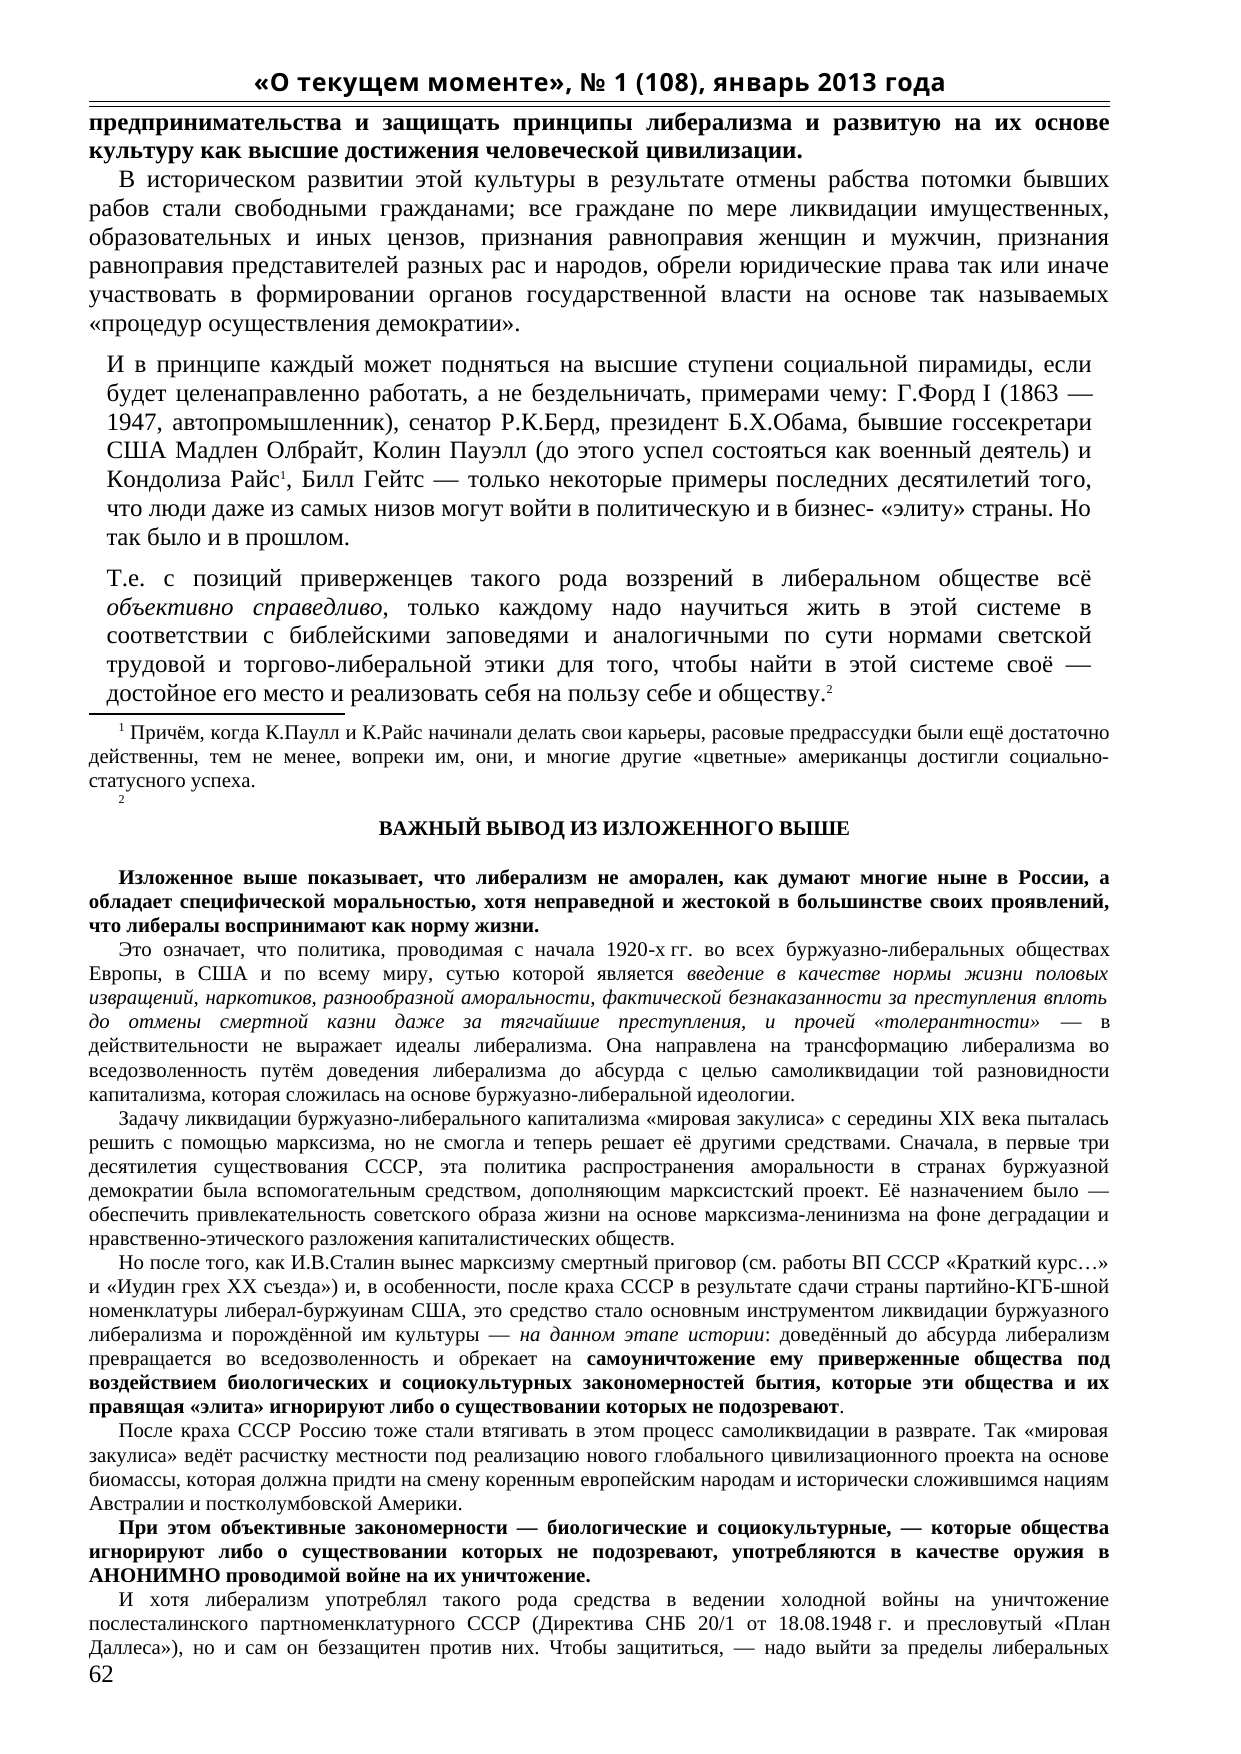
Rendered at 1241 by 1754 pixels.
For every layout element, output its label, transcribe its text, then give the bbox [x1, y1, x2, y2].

text Задачу ликвидации буржуазно-либерального капитализма «мировая закулиса» с середины XIX века пыталась решить с помощью марксизма, но не смогла и теперь решает её другими средствами. Сначала, в первые три десятилетия существования СССР, эта политика распространения аморальности в странах буржуазной демократии была вспомогательным средством, дополняющим марксистский проект. Её назначением было — обеспечить привлекательность советского образа жизни на основе марксизма-ленинизма на фоне деградации и нравственно-этического разложения капиталистических обществ. [89, 1106, 1110, 1250]
text И в принципе каждый может подняться на высшие ступени социальной пирамиды, если будет целенаправленно работать, а не бездельничать, примерами чему: Г.Форд I (1863 — 1947, автопромышленник), сенатор Р.К.Берд, президент Б.Х.Обама, бывшие госсекретари США Мадлен Олбрайт, Колин Пауэлл (до этого успел состояться как военный деятель) и Кондолиза Райс, Билл Гейтс — только некоторые примеры последних десятилетий того, что люди даже из самых низов могут войти в политическую и в бизнес- «элиту» страны. Но так было и в прошлом. [106, 349, 1093, 550]
text предпринимательства и защищать принципы либерализма и развитую на их основе культуру как высшие достижения человеческой цивилизации. [89, 107, 1110, 164]
text При этом объективные закономерности — биологические и социокультурные, — которые общества игнорируют либо о существовании которых не подозревают, употребляются в качестве оружия в АНОНИМНО проводимой войне на их уничтожение. [89, 1515, 1110, 1587]
text И хотя либерализм употреблял такого рода средства в ведении холодной войны на уничтожение послесталинского партноменклатурного СССР (Директива СНБ 20/1 от 18.08.1948 г. и пресловутый «План Даллеса»), но и сам он беззащитен против них. Чтобы защититься, — надо выйти за пределы либеральных [89, 1587, 1110, 1659]
text После краха СССР Россию тоже стали втягивать в этом процесс самоликвидации в разврате. Так «мировая закулиса» ведёт расчистку местности под реализацию нового глобального цивилизационного проекта на основе биомассы, которая должна придти на смену коренным европейским народам и исторически сложившимся нациям Австралии и постколумбовской Америки. [89, 1418, 1110, 1515]
text Изложенное выше показывает, что либерализм не аморален, как думают многие ныне в России, а обладает специфической моральностью, хотя неправедной и жестокой в большинстве своих проявлений, что либералы воспринимают как норму жизни. [89, 865, 1110, 937]
text Это означает, что политика, проводимая с начала 1920‑х гг. во всех буржуазно-либеральных обществах Европы, в США и по всему миру, сутью которой является введение в качестве нормы жизни половых извращений, наркотиков, разнообразной аморальности, фактической безнаказанности за преступления вплоть до отмены смертной казни даже за тягчайшие преступления, и прочей «толерантности» — в действительности не выражает идеалы либерализма. Она направлена на трансформацию либерализма во вседозволенность путём доведения либерализма до абсурда с целью самоликвидации той разновидности капитализма, которая сложилась на основе буржуазно-либеральной идеологии. [89, 937, 1110, 1106]
text Причём, когда К.Паулл и К.Райс начинали делать свои карьеры, расовые предрассудки были ещё достаточно действенны, тем не менее, вопреки им, они, и многие другие «цветные» американцы достигли социально-статусного успеха. [89, 720, 1110, 792]
text В историческом развитии этой культуры в результате отмены рабства потомки бывших рабов стали свободными гражданами; все граждане по мере ликвидации имущественных, образовательных и иных цензов, признания равноправия женщин и мужчин, признания равноправия представителей разных рас и народов, обрели юридические права так или иначе участвовать в формировании органов государственной власти на основе так называемых «процедур осуществления демократии». [89, 164, 1110, 337]
text Т.е. с позиций приверженцев такого рода воззрений в либеральном обществе всё объективно справедливо, только каждому надо научиться жить в этой системе в соответствии с библейскими заповедями и аналогичными по сути нормами светской трудовой и торгово-либеральной этики для того, чтобы найти в этой системе своё — достойное его место и реализовать себя на пользу себе и обществу. [106, 563, 1093, 707]
text ВАЖНЫЙ ВЫВОД ИЗ ИЗЛОЖЕННОГО ВЫШЕ [89, 816, 1110, 840]
text Но после того, как И.В.Сталин вынес марксизму смертный приговор (см. работы ВП СССР «Краткий курс…» и «Иудин грех ХХ съезда») и, в особенности, после краха СССР в результате сдачи страны партийно-КГБ-шной номенклатуры либерал-буржуинам США, это средство стало основным инструментом ликвидации буржуазного либерализма и порождённой им культуры — на данном этапе истории: доведённый до абсурда либерализм превращается во вседозволенность и обрекает на самоуничтожение ему приверженные общества под воздействием биологических и социокультурных закономерностей бытия, которые эти общества и их правящая «элита» игнорируют либо о существовании которых не подозревают. [89, 1250, 1110, 1418]
